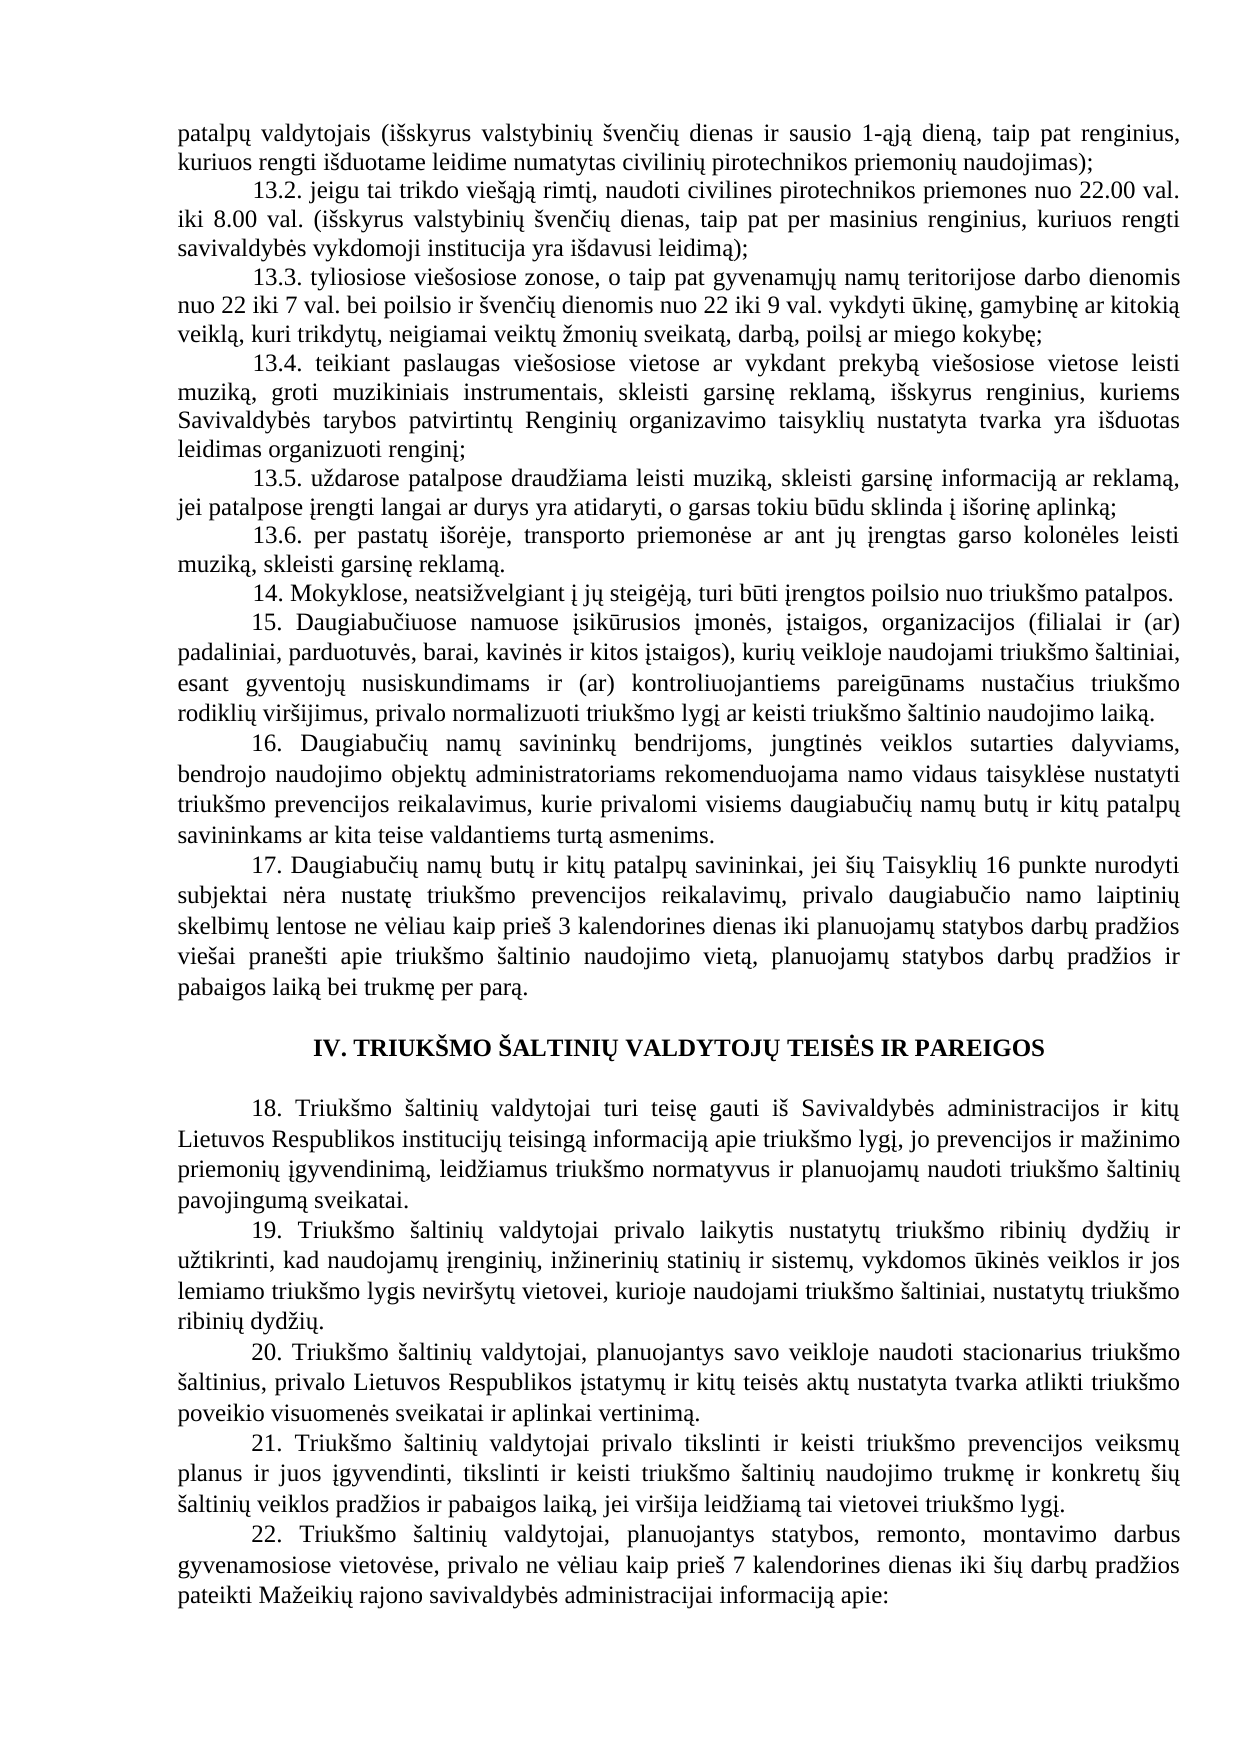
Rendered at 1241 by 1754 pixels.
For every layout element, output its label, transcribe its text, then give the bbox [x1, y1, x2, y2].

text 16. Daugiabučių namų savininkų bendrijoms, jungtinės veiklos sutarties dalyviams, bendrojo naudojimo objektų administratoriams rekomenduojama namo vidaus taisyklėse nustatyti triukšmo prevencijos reikalavimus, kurie privalomi visiems daugiabučių namų butų ir kitų patalpų savininkams ar kita teise valdantiems turtą asmenims. [177, 728, 1181, 848]
text 17. Daugiabučių namų butų ir kitų patalpų savininkai, jei šių Taisyklių 16 punkte nurodyti subjektai nėra nustatę triukšmo prevencijos reikalavimų, privalo daugiabučio namo laiptinių skelbimų lentose ne vėliau kaip prieš 3 kalendorines dienas iki planuojamų statybos darbų pradžios viešai pranešti apie triukšmo šaltinio naudojimo vietą, planuojamų statybos darbų pradžios ir pabaigos laiką bei trukmę per parą. [177, 850, 1181, 1001]
text 18. Triukšmo šaltinių valdytojai turi teisę gauti iš Savivaldybės administracijos ir kitų Lietuvos Respublikos institucijų teisingą informaciją apie triukšmo lygį, jo prevencijos ir mažinimo priemonių įgyvendinimą, leidžiamus triukšmo normatyvus ir planuojamų naudoti triukšmo šaltinių pavojingumą sveikatai. [177, 1093, 1181, 1213]
text 13.6. per pastatų išorėje, transporto priemonėse ar ant jų įrengtas garso kolonėles leisti muziką, skleisti garsinę reklamą. [177, 521, 1181, 578]
text 13.2. jeigu tai trikdo viešąją rimtį, naudoti civilines pirotechnikos priemones nuo 22.00 val. iki 8.00 val. (išskyrus valstybinių švenčių dienas, taip pat per masinius renginius, kuriuos rengti savivaldybės vykdomoji institucija yra išdavusi leidimą); [177, 176, 1181, 262]
text 21. Triukšmo šaltinių valdytojai privalo tikslinti ir keisti triukšmo prevencijos veiksmų planus ir juos įgyvendinti, tikslinti ir keisti triukšmo šaltinių naudojimo trukmę ir konkretų šių šaltinių veiklos pradžios ir pabaigos laiką, jei viršija leidžiamą tai vietovei triukšmo lygį. [177, 1428, 1181, 1518]
text patalpų valdytojais (išskyrus valstybinių švenčių dienas ir sausio 1-ąją dieną, taip pat renginius, kuriuos rengti išduotame leidime numatytas civilinių pirotechnikos priemonių naudojimas); [177, 118, 1181, 176]
text 13.3. tyliosiose viešosiose zonose, o taip pat gyvenamųjų namų teritorijose darbo dienomis nuo 22 iki 7 val. bei poilsio ir švenčių dienomis nuo 22 iki 9 val. vykdyti ūkinę, gamybinę ar kitokią veiklą, kuri trikdytų, neigiamai veiktų žmonių sveikatą, darbą, poilsį ar miego kokybę; [177, 262, 1181, 348]
text 19. Triukšmo šaltinių valdytojai privalo laikytis nustatytų triukšmo ribinių dydžių ir užtikrinti, kad naudojamų įrenginių, inžinerinių statinių ir sistemų, vykdomos ūkinės veiklos ir jos lemiamo triukšmo lygis neviršytų vietovei, kurioje naudojami triukšmo šaltiniai, nustatytų triukšmo ribinių dydžių. [177, 1215, 1181, 1335]
text 22. Triukšmo šaltinių valdytojai, planuojantys statybos, remonto, montavimo darbus gyvenamosiose vietovėse, privalo ne vėliau kaip prieš 7 kalendorines dienas iki šių darbų pradžios pateikti Mažeikių rajono savivaldybės administracijai informaciją apie: [177, 1519, 1181, 1609]
text 20. Triukšmo šaltinių valdytojai, planuojantys savo veikloje naudoti stacionarius triukšmo šaltinius, privalo Lietuvos Respublikos įstatymų ir kitų teisės aktų nustatyta tvarka atlikti triukšmo poveikio visuomenės sveikatai ir aplinkai vertinimą. [177, 1337, 1181, 1426]
text 14. Mokyklose, neatsižvelgiant į jų steigėją, turi būti įrengtos poilsio nuo triukšmo patalpos. [177, 578, 1181, 607]
text 13.4. teikiant paslaugas viešosiose vietose ar vykdant prekybą viešosiose vietose leisti muziką, groti muzikiniais instrumentais, skleisti garsinę reklamą, išskyrus renginius, kuriems Savivaldybės tarybos patvirtintų Renginių organizavimo taisyklių nustatyta tvarka yra išduotas leidimas organizuoti renginį; [177, 348, 1181, 463]
text 15. Daugiabučiuose namuose įsikūrusios įmonės, įstaigos, organizacijos (filialai ir (ar) padaliniai, parduotuvės, barai, kavinės ir kitos įstaigos), kurių veikloje naudojami triukšmo šaltiniai, esant gyventojų nusiskundimams ir (ar) kontroliuojantiems pareigūnams nustačius triukšmo rodiklių viršijimus, privalo normalizuoti triukšmo lygį ar keisti triukšmo šaltinio naudojimo laiką. [177, 607, 1181, 727]
text 13.5. uždarose patalpose draudžiama leisti muziką, skleisti garsinę informaciją ar reklamą, jei patalpose įrengti langai ar durys yra atidaryti, o garsas tokiu būdu sklinda į išorinę aplinką; [177, 463, 1181, 521]
text IV. TRIUKŠMO ŠALTINIŲ VALDYTOJŲ TEISĖS IR PAREIGOS [177, 1033, 1181, 1061]
